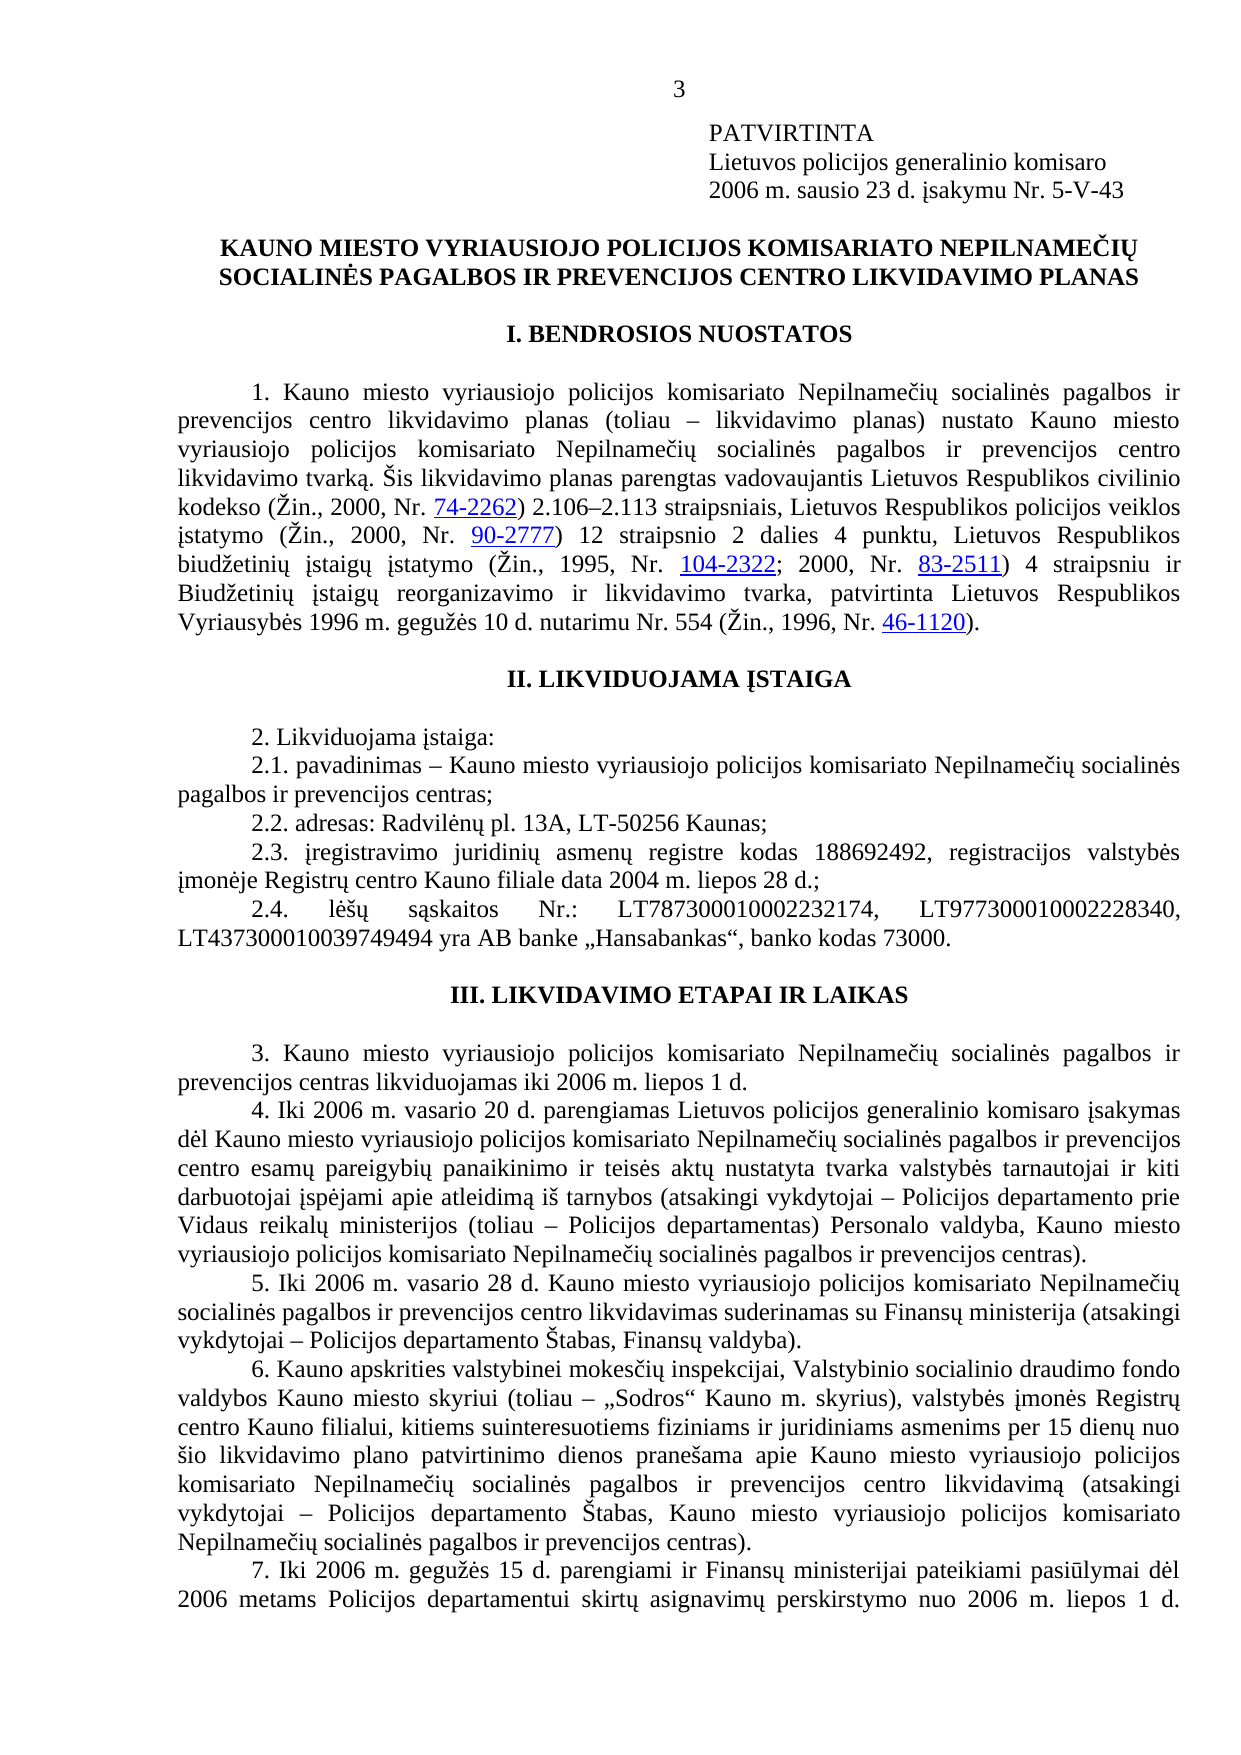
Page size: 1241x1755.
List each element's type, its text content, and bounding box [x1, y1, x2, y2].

text 7. Iki 2006 m. gegužės 15 d. parengiami ir Finansų ministerijai pateikiami pasiūlymai dėl 2006 metams Policijos departamentui skirtų asignavimų perskirstymo nuo 2006 m. liepos 1 d. [177, 1556, 1181, 1613]
text KAUNO MIESTO VYRIAUSIOJO POLICIJOS KOMISARIATO NEPILNAMEČIŲ SOCIALINĖS PAGALBOS IR PREVENCIJOS CENTRO LIKVIDAVIMO PLANAS [177, 233, 1181, 291]
text PATVIRTINTA [709, 118, 1181, 147]
text I. BENDROSIOS NUOSTATOS [177, 319, 1181, 348]
text 2.1. pavadinimas – Kauno miesto vyriausiojo policijos komisariato Nepilnamečių socialinės pagalbos ir prevencijos centras; [177, 751, 1181, 808]
text 2.4. lėšų sąskaitos Nr.: LT787300010002232174, LT977300010002228340, LT437300010039749494 yra AB banke „Hansabankas“, banko kodas 73000. [177, 894, 1181, 952]
text 1. Kauno miesto vyriausiojo policijos komisariato Nepilnamečių socialinės pagalbos ir prevencijos centro likvidavimo planas (toliau – likvidavimo planas) nustato Kauno miesto vyriausiojo policijos komisariato Nepilnamečių socialinės pagalbos ir prevencijos centro likvidavimo tvarką. Šis likvidavimo planas parengtas vadovaujantis Lietuvos Respublikos civilinio kodekso (Žin., 2000, Nr. 74-2262) 2.106–2.113 straipsniais, Lietuvos Respublikos policijos veiklos įstatymo (Žin., 2000, Nr. 90-2777) 12 straipsnio 2 dalies 4 punktu, Lietuvos Respublikos biudžetinių įstaigų įstatymo (Žin., 1995, Nr. 104-2322; 2000, Nr. 83-2511) 4 straipsniu ir Biudžetinių įstaigų reorganizavimo ir likvidavimo tvarka, patvirtinta Lietuvos Respublikos Vyriausybės 1996 m. gegužės 10 d. nutarimu Nr. 554 (Žin., 1996, Nr. 46-1120). [177, 377, 1181, 636]
text 2.2. adresas: Radvilėnų pl. 13A, LT-50256 Kaunas; [177, 808, 1181, 837]
text II. LIKVIDUOJAMA ĮSTAIGA [177, 664, 1181, 693]
text 2. Likviduojama įstaiga: [177, 722, 1181, 751]
text 2.3. įregistravimo juridinių asmenų registre kodas 188692492, registracijos valstybės įmonėje Registrų centro Kauno filiale data 2004 m. liepos 28 d.; [177, 837, 1181, 894]
text Lietuvos policijos generalinio komisaro [177, 147, 1181, 176]
text 3. Kauno miesto vyriausiojo policijos komisariato Nepilnamečių socialinės pagalbos ir prevencijos centras likviduojamas iki 2006 m. liepos 1 d. [177, 1038, 1181, 1096]
text 4. Iki 2006 m. vasario 20 d. parengiamas Lietuvos policijos generalinio komisaro įsakymas dėl Kauno miesto vyriausiojo policijos komisariato Nepilnamečių socialinės pagalbos ir prevencijos centro esamų pareigybių panaikinimo ir teisės aktų nustatyta tvarka valstybės tarnautojai ir kiti darbuotojai įspėjami apie atleidimą iš tarnybos (atsakingi vykdytojai – Policijos departamento prie Vidaus reikalų ministerijos (toliau – Policijos departamentas) Personalo valdyba, Kauno miesto vyriausiojo policijos komisariato Nepilnamečių socialinės pagalbos ir prevencijos centras). [177, 1096, 1181, 1268]
text 6. Kauno apskrities valstybinei mokesčių inspekcijai, Valstybinio socialinio draudimo fondo valdybos Kauno miesto skyriui (toliau – „Sodros“ Kauno m. skyrius), valstybės įmonės Registrų centro Kauno filialui, kitiems suinteresuotiems fiziniams ir juridiniams asmenims per 15 dienų nuo šio likvidavimo plano patvirtinimo dienos pranešama apie Kauno miesto vyriausiojo policijos komisariato Nepilnamečių socialinės pagalbos ir prevencijos centro likvidavimą (atsakingi vykdytojai – Policijos departamento Štabas, Kauno miesto vyriausiojo policijos komisariato Nepilnamečių socialinės pagalbos ir prevencijos centras). [177, 1354, 1181, 1556]
text III. LIKVIDAVIMO ETAPAI IR LAIKAS [177, 981, 1181, 1009]
text 5. Iki 2006 m. vasario 28 d. Kauno miesto vyriausiojo policijos komisariato Nepilnamečių socialinės pagalbos ir prevencijos centro likvidavimas suderinamas su Finansų ministerija (atsakingi vykdytojai – Policijos departamento Štabas, Finansų valdyba). [177, 1268, 1181, 1354]
text 2006 m. sausio 23 d. įsakymu Nr. 5-V-43 [177, 176, 1181, 204]
